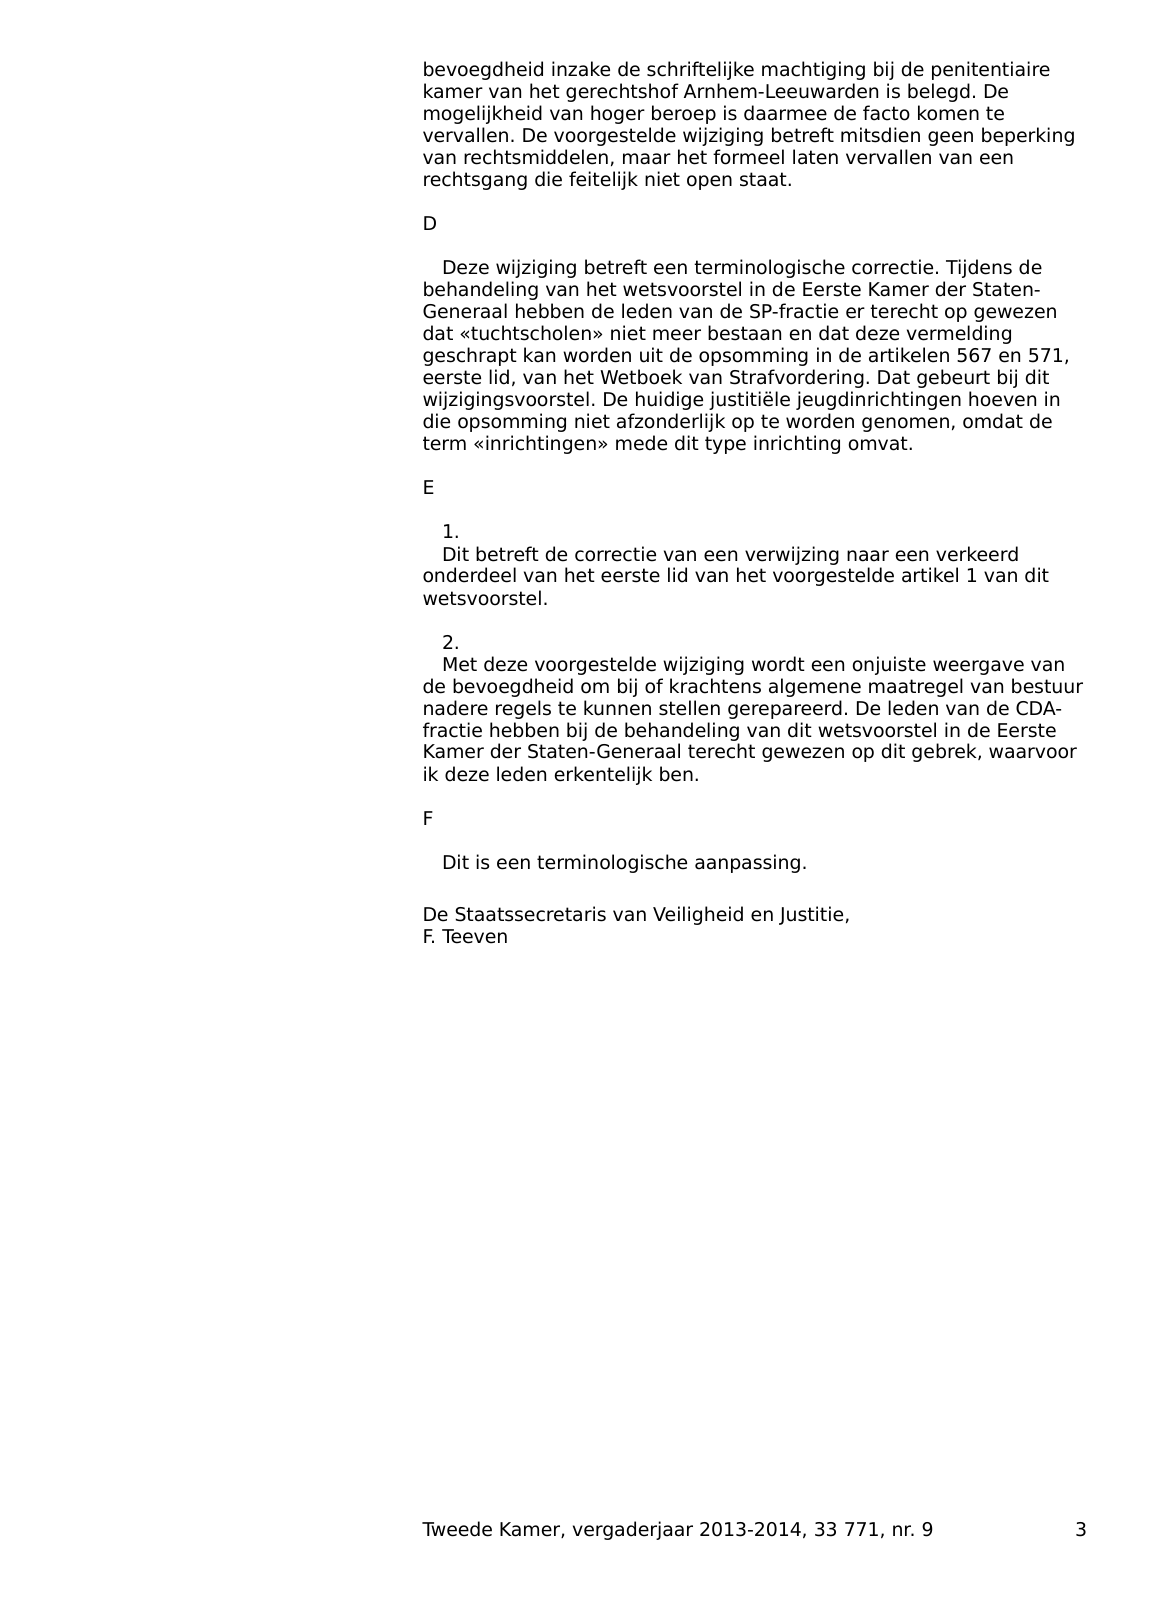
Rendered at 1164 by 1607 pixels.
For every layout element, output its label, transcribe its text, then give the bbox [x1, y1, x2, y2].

text Dit betreft de correctie van een verwijzing naar een verkeerd onderdeel van het eerste lid van het voorgestelde artikel 1 van dit wetsvoorstel. [422, 543, 1087, 609]
text 2. [422, 632, 1087, 653]
subtitle E [422, 477, 1087, 499]
text Deze wijziging betreft een terminologische correctie. Tijdens de behandeling van het wetsvoorstel in de Eerste Kamer der Staten-Generaal hebben de leden van de SP-fractie er terecht op gewezen dat «tuchtscholen» niet meer bestaan en dat deze vermelding geschrapt kan worden uit de opsomming in de artikelen 567 en 571, eerste lid, van het Wetboek van Strafvordering. Dat gebeurt bij dit wijzigingsvoorstel. De huidige justitiële jeugdinrichtingen hoeven in die opsomming niet afzonderlijk op te worden genomen, omdat de term «inrichtingen» mede dit type inrichting omvat. [422, 257, 1087, 455]
subtitle D [422, 213, 1087, 235]
text 1. [422, 521, 1087, 543]
text Dit is een terminologische aanpassing. [422, 852, 1087, 874]
subtitle F [422, 808, 1087, 829]
text bevoegdheid inzake de schriftelijke machtiging bij de penitentiaire kamer van het gerechtshof Arnhem-Leeuwarden is belegd. De mogelijkheid van hoger beroep is daarmee de facto komen te vervallen. De voorgestelde wijziging betreft mitsdien geen beperking van rechtsmiddelen, maar het formeel laten vervallen van een rechtsgang die feitelijk niet open staat. [422, 59, 1087, 191]
text De Staatssecretaris van Veiligheid en Justitie, F. Teeven [422, 904, 1087, 948]
text Met deze voorgestelde wijziging wordt een onjuiste weergave van de bevoegdheid om bij of krachtens algemene maatregel van bestuur nadere regels te kunnen stellen gerepareerd. De leden van de CDA-fractie hebben bij de behandeling van dit wetsvoorstel in de Eerste Kamer der Staten-Generaal terecht gewezen op dit gebrek, waarvoor ik deze leden erkentelijk ben. [422, 653, 1087, 785]
